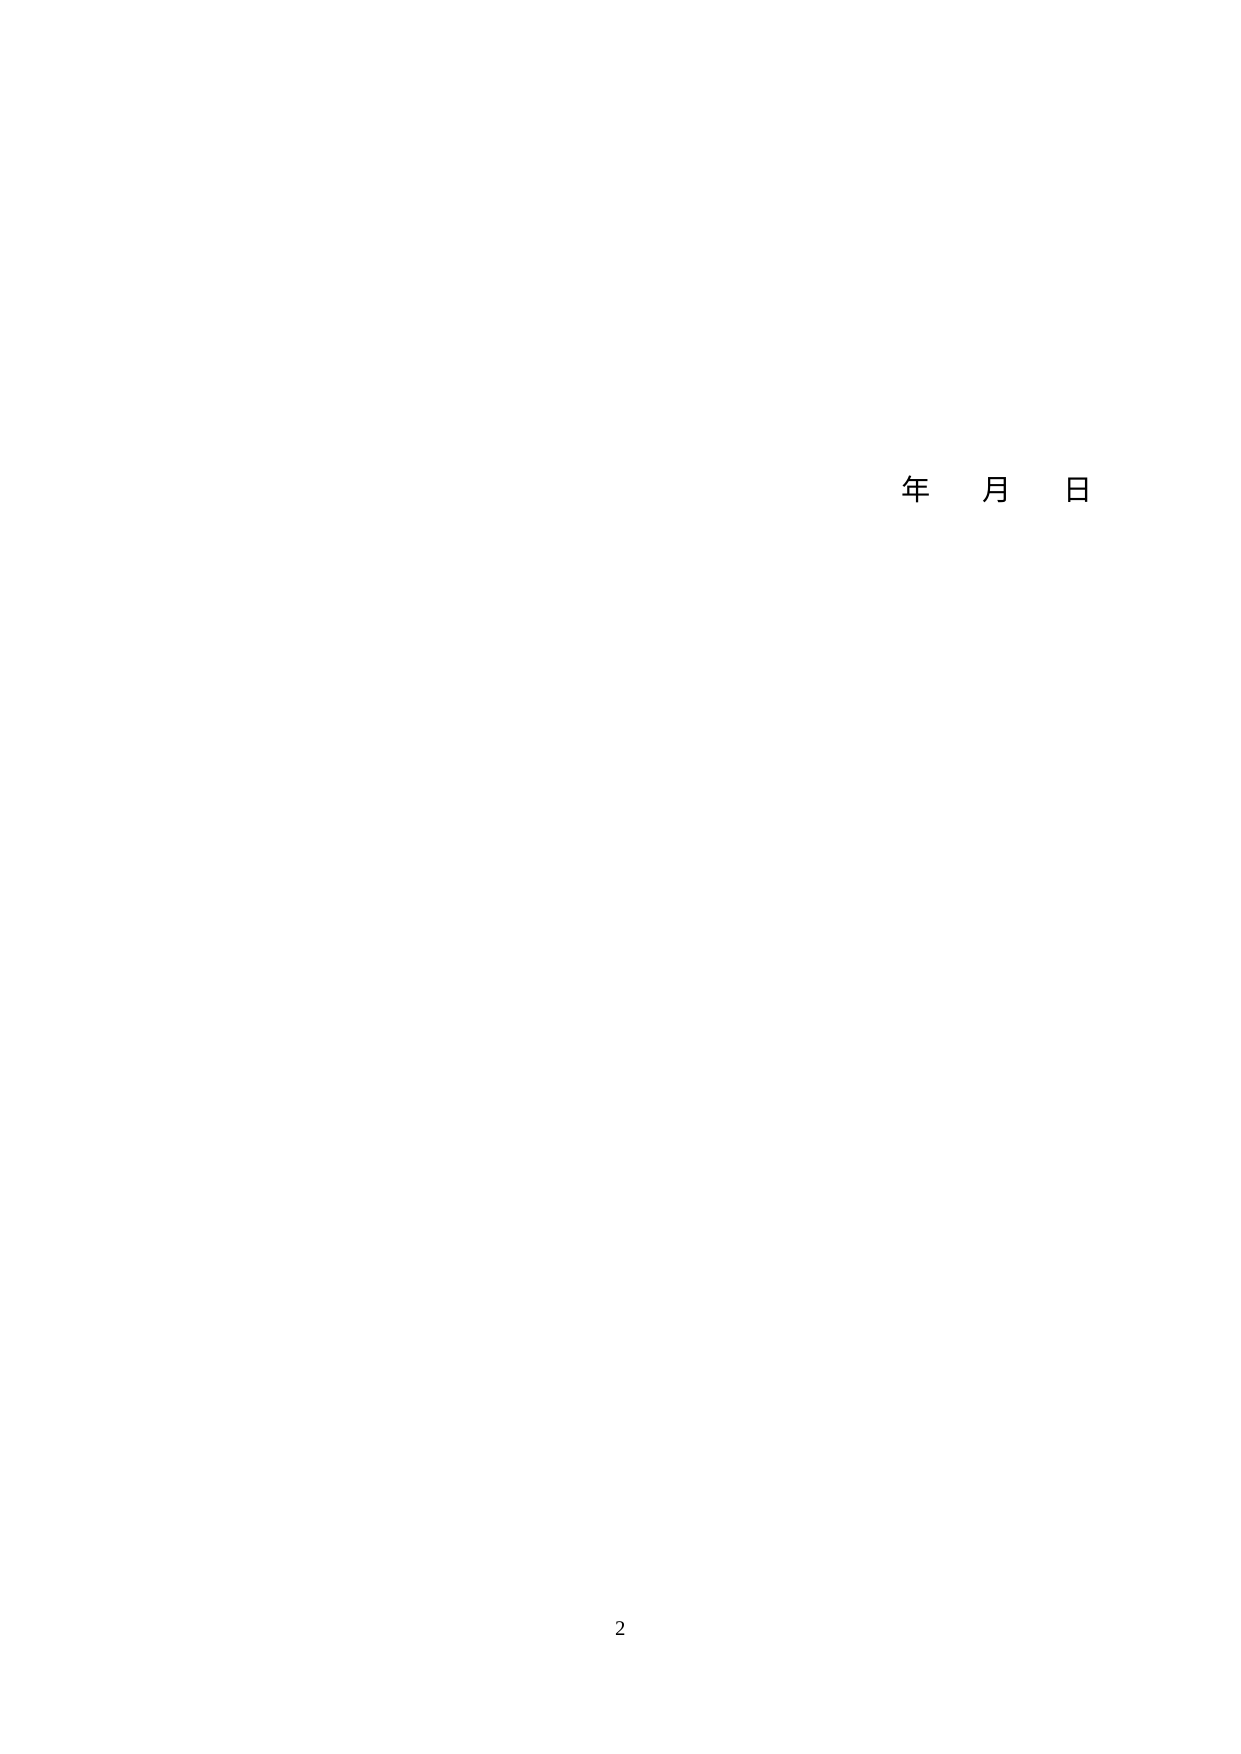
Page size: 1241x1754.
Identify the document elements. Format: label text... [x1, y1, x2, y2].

text 年 月 日 [148, 450, 1093, 525]
